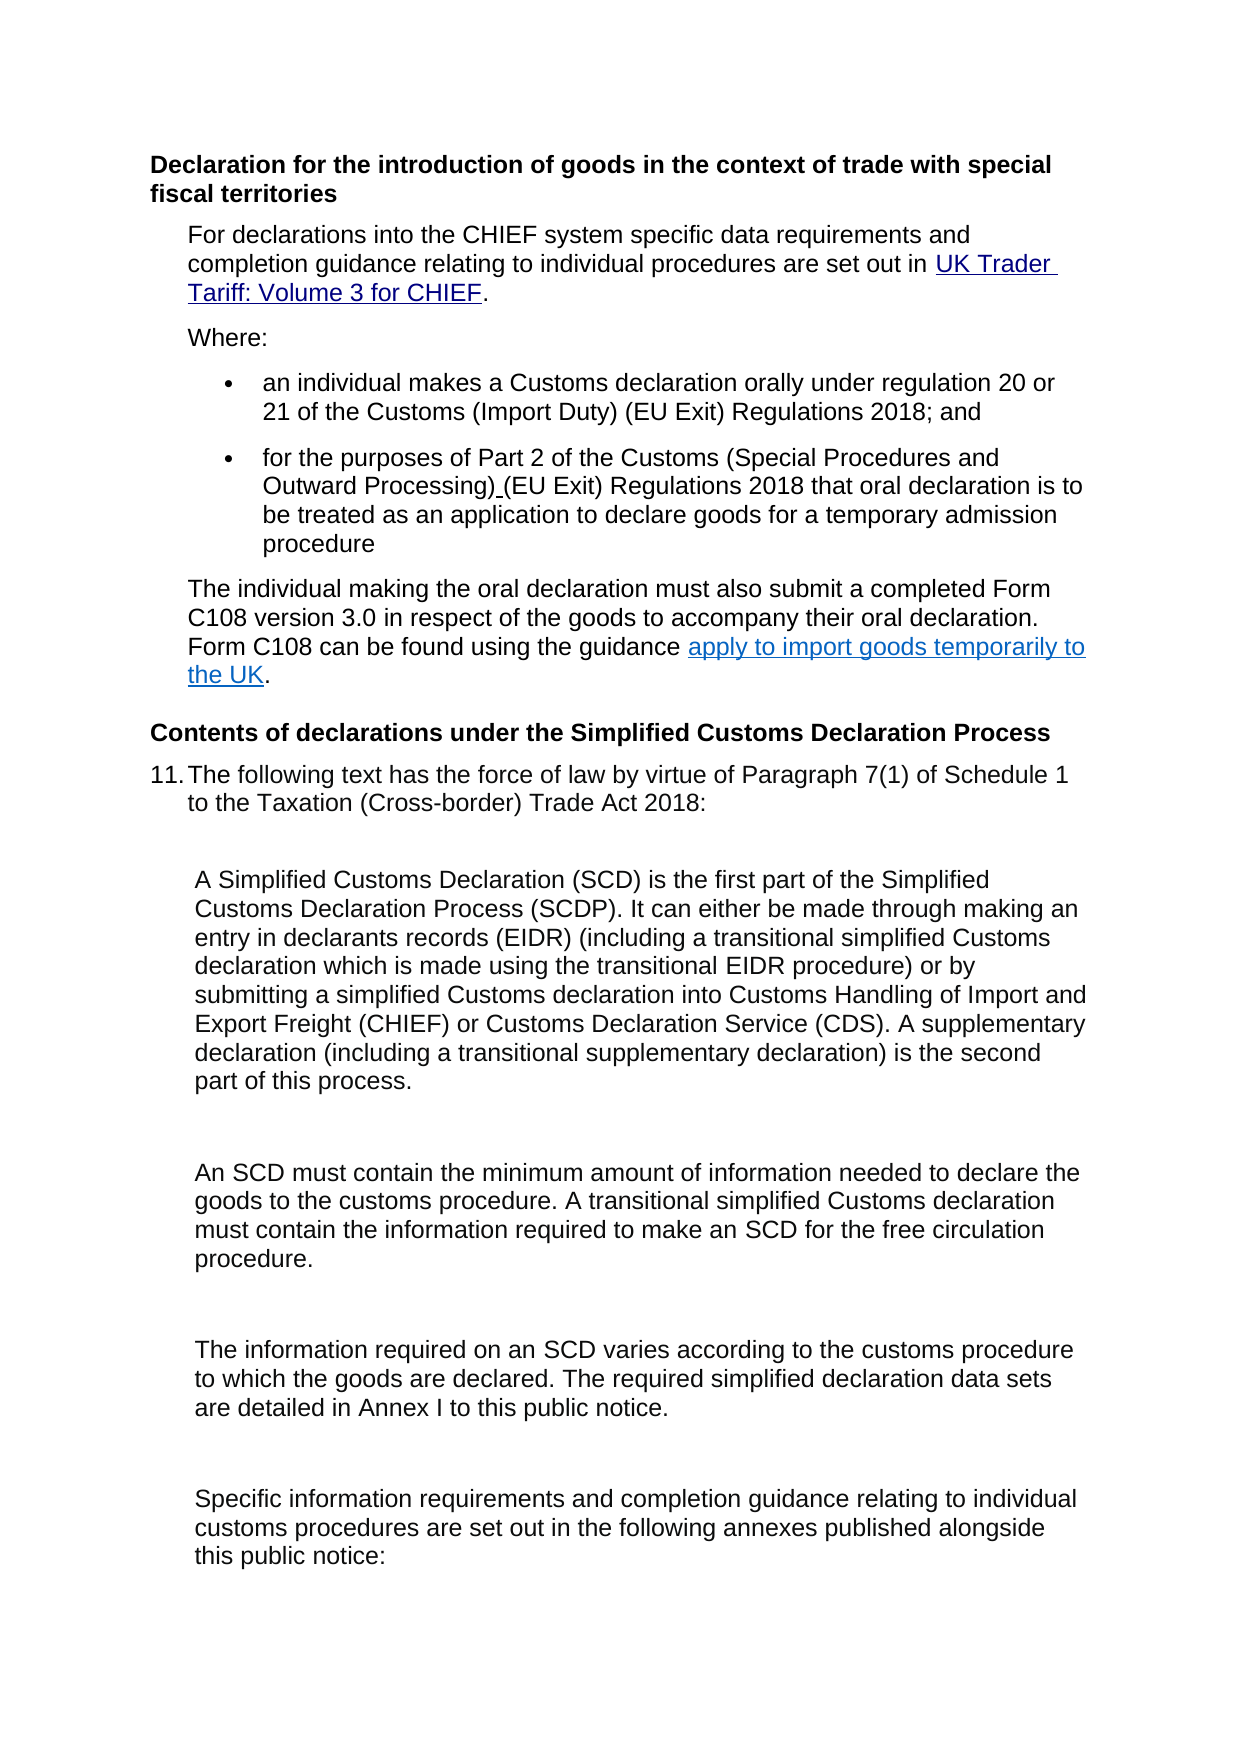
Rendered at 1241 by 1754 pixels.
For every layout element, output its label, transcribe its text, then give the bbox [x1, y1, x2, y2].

list The following text has the force of law by virtue of Paragraph 7(1) of Schedule 1 to the Taxation (Cross-border) Trade Act 2018: [150, 759, 1090, 817]
text A Simplified Customs Declaration (SCD) is the first part of the Simplified Customs Declaration Process (SCDP). It can either be made through making an entry in declarants records (EIDR) (including a transitional simplified Customs declaration which is made using the transitional EIDR procedure) or by submitting a simplified Customs declaration into Customs Handling of Import and Export Freight (CHIEF) or Customs Declaration Service (CDS). A supplementary declaration (including a transitional supplementary declaration) is the second part of this process. [194, 865, 1090, 1095]
list for the purposes of Part 2 of the Customs (Special Procedures and Outward Processing) (EU Exit) Regulations 2018 that oral declaration is to be treated as an application to declare goods for a temporary admission procedure [225, 442, 1090, 557]
text An SCD must contain the minimum amount of information needed to declare the goods to the customs procedure. A transitional simplified Customs declaration must contain the information required to make an SCD for the free circulation procedure. [194, 1157, 1090, 1272]
subtitle Contents of declarations under the Simplified Customs Declaration Process [150, 718, 1090, 747]
text Where: [187, 323, 1090, 352]
text Specific information requirements and completion guidance relating to individual customs procedures are set out in the following annexes published alongside this public notice: [194, 1484, 1090, 1570]
text The individual making the oral declaration must also submit a completed Form C108 version 3.0 in respect of the goods to accompany their oral declaration. Form C108 can be found using the guidance apply to import goods temporarily to the UK. [187, 574, 1090, 689]
text The information required on an SCD varies according to the customs procedure to which the goods are declared. The required simplified declaration data sets are detailed in Annex I to this public notice. [194, 1335, 1090, 1421]
text For declarations into the CHIEF system specific data requirements and completion guidance relating to individual procedures are set out in UK Trader Tariff: Volume 3 for CHIEF. [187, 220, 1090, 306]
list an individual makes a Customs declaration orally under regulation 20 or 21 of the Customs (Import Duty) (EU Exit) Regulations 2018; and [225, 368, 1090, 426]
subtitle Declaration for the introduction of goods in the context of trade with special fiscal territories [150, 150, 1090, 207]
